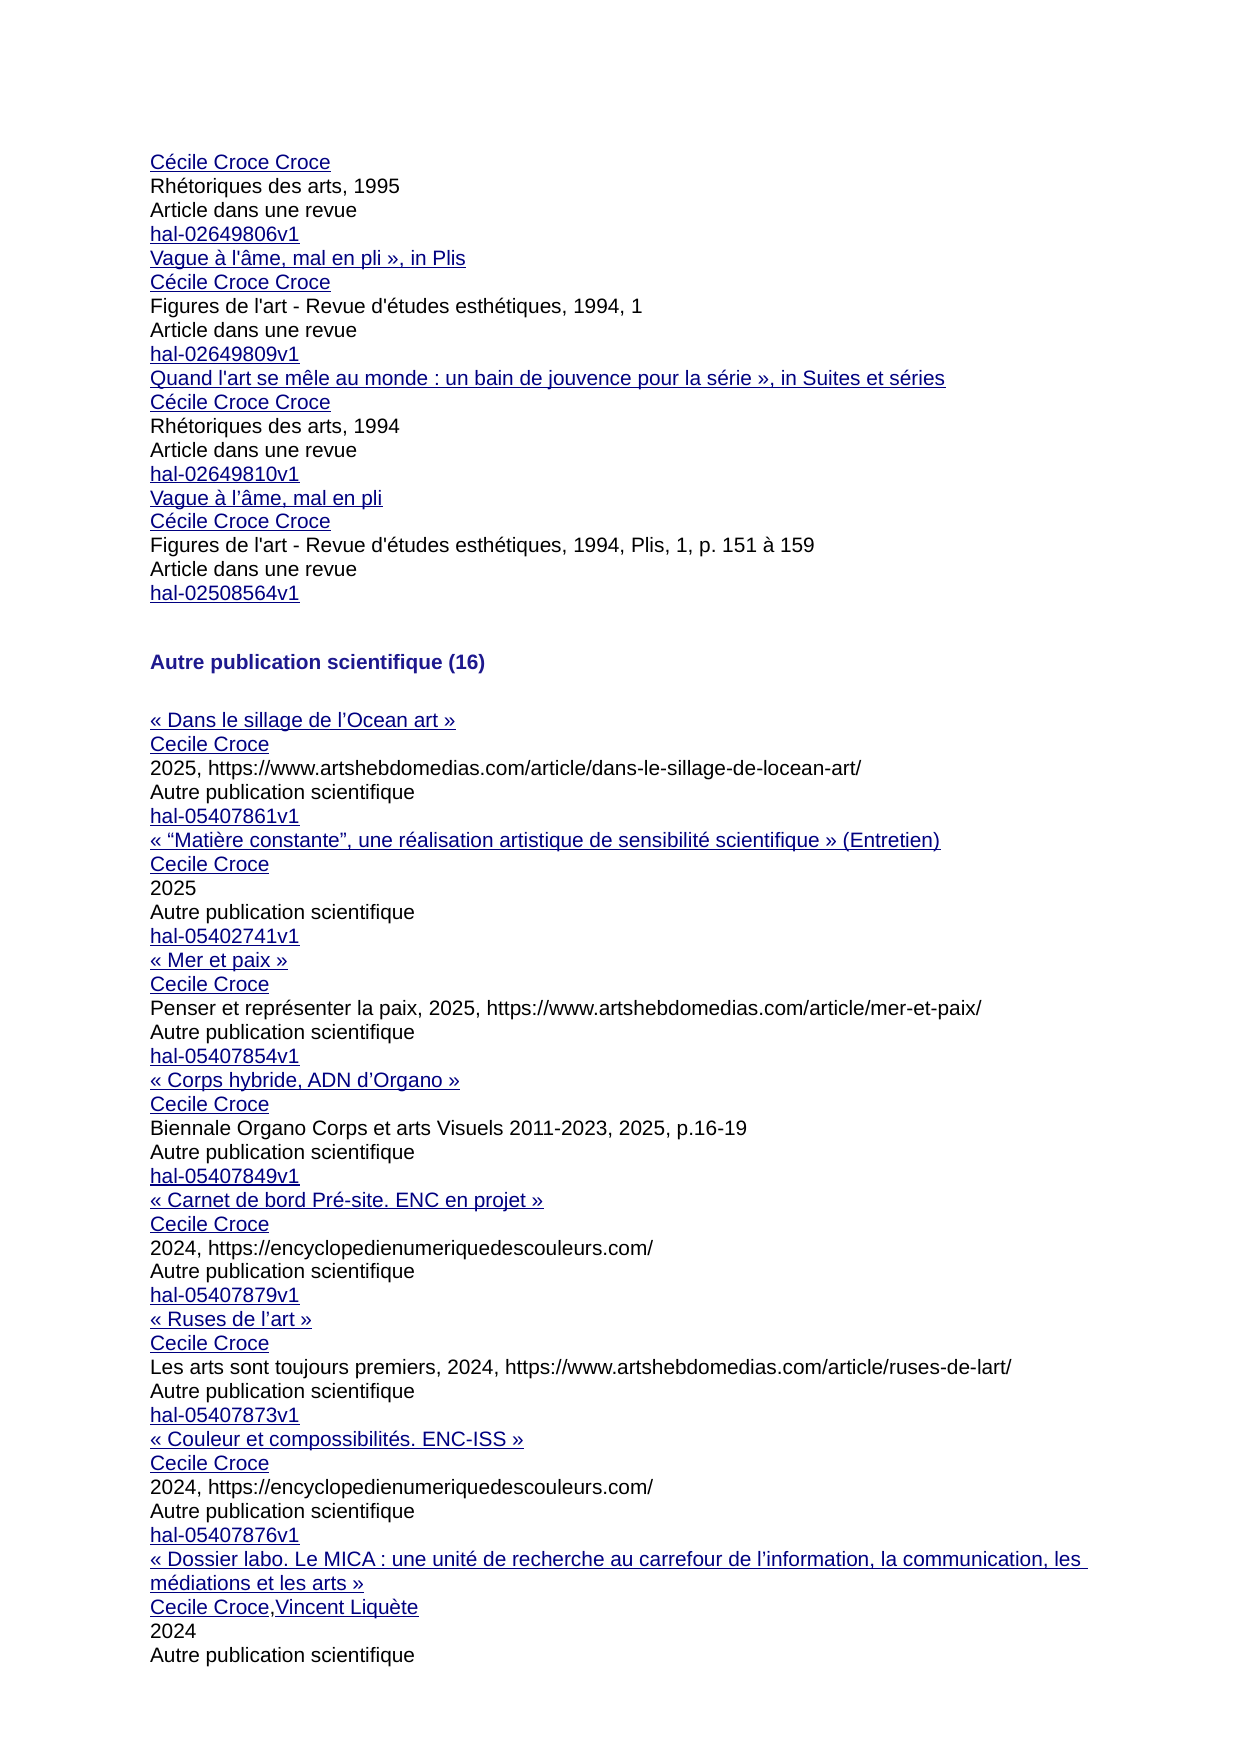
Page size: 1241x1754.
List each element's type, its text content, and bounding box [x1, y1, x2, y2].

table_cell « Mer et paix » Cecile Croce Penser et représenter la paix, 2025, https://www.artshebdomedias.com/article/mer-et-paix/ Autre publication scientifique hal-05407854v1 [150, 948, 1090, 1068]
table_cell « Carnet de bord Pré-site. ENC en projet » Cecile Croce 2024, https://encyclopedienumeriquedescouleurs.com/ Autre publication scientifique hal-05407879v1 [150, 1188, 1090, 1307]
table_header « Dans le sillage de l’Ocean art » Cecile Croce 2025, https://www.artshebdomedias.com/article/dans-le-sillage-de-locean-art/ Autre publication scientifique hal-05407861v1 [150, 708, 1090, 828]
table_cell « Ruses de l’art » Cecile Croce Les arts sont toujours premiers, 2024, https://www.artshebdomedias.com/article/ruses-de-lart/ Autre publication scientifique hal-05407873v1 [150, 1307, 1090, 1427]
table_cell « Corps hybride, ADN d’Organo » Cecile Croce Biennale Organo Corps et arts Visuels 2011-2023, 2025, p.16-19 Autre publication scientifique hal-05407849v1 [150, 1068, 1090, 1187]
table_cell Vague à l'âme, mal en pli », in Plis Cécile Croce Croce Figures de l'art - Revue d'études esthétiques, 1994, 1 Article dans une revue hal-02649809v1 [150, 246, 1090, 366]
table_cell « Dossier labo. Le MICA : une unité de recherche au carrefour de l’information, la communication, les médiations et les arts » Cecile Croce,Vincent Liquète 2024 Autre publication scientifique [150, 1547, 1090, 1667]
table_cell Quand l'art se mêle au monde : un bain de jouvence pour la série », in Suites et séries Cécile Croce Croce Rhétoriques des arts, 1994 Article dans une revue hal-02649810v1 [150, 366, 1090, 485]
table_cell Vague à l’âme, mal en pli Cécile Croce Croce Figures de l'art - Revue d'études esthétiques, 1994, Plis, 1, p. 151 à 159 Article dans une revue hal-02508564v1 [150, 485, 1090, 605]
table_cell « “Matière constante”, une réalisation artistique de sensibilité scientifique » (Entretien) Cecile Croce 2025 Autre publication scientifique hal-05402741v1 [150, 828, 1090, 948]
table_cell « Couleur et compossibilités. ENC-ISS » Cecile Croce 2024, https://encyclopedienumeriquedescouleurs.com/ Autre publication scientifique hal-05407876v1 [150, 1427, 1090, 1547]
table_cell Cécile Croce Croce Rhétoriques des arts, 1995 Article dans une revue hal-02649806v1 [150, 150, 1090, 246]
subtitle Autre publication scientifique (16) [150, 650, 1090, 674]
